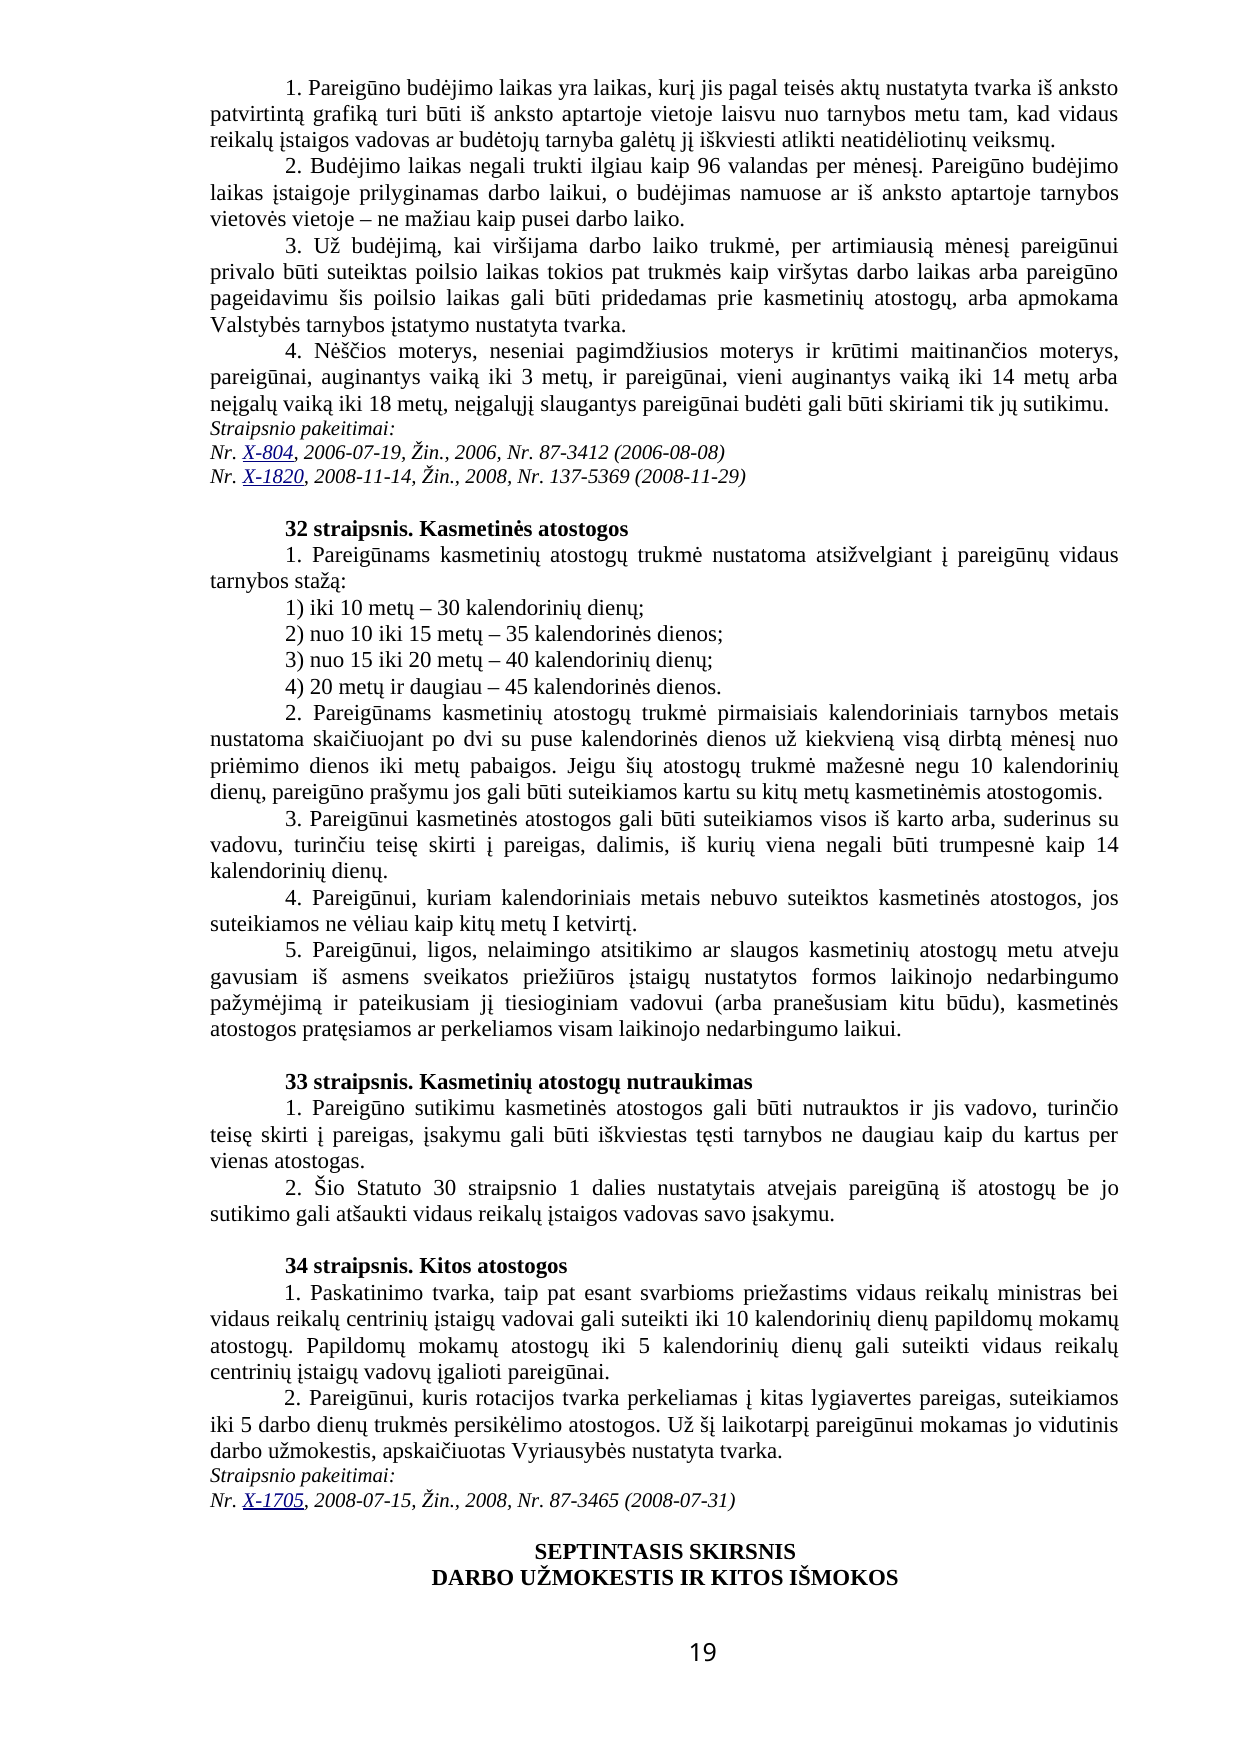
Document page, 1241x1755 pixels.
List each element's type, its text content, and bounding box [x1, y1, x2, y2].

text DARBO UŽMOKESTIS IR KITOS IŠMOKOS [210, 1564, 1120, 1591]
text 2. Pareigūnui, kuris rotacijos tvarka perkeliamas į kitas lygiavertes pareigas, suteikiamos iki 5 darbo dienų trukmės persikėlimo atostogos. Už šį laikotarpį pareigūnui mokamas jo vidutinis darbo užmokestis, apskaičiuotas Vyriausybės nustatyta tvarka. [210, 1384, 1120, 1463]
text 2) nuo 10 iki 15 metų – 35 kalendorinės dienos; [210, 620, 1120, 646]
text 2. Pareigūnams kasmetinių atostogų trukmė pirmaisiais kalendoriniais tarnybos metais nustatoma skaičiuojant po dvi su puse kalendorinės dienos už kiekvieną visą dirbtą mėnesį nuo priėmimo dienos iki metų pabaigos. Jeigu šių atostogų trukmė mažesnė negu 10 kalendorinių dienų, pareigūno prašymu jos gali būti suteikiamos kartu su kitų metų kasmetinėmis atostogomis. [210, 699, 1120, 804]
text 32 straipsnis. Kasmetinės atostogos [210, 515, 1120, 541]
text Straipsnio pakeitimai: [210, 416, 1120, 440]
text 3. Už budėjimą, kai viršijama darbo laiko trukmė, per artimiausią mėnesį pareigūnui privalo būti suteiktas poilsio laikas tokios pat trukmės kaip viršytas darbo laikas arba pareigūno pageidavimu šis poilsio laikas gali būti pridedamas prie kasmetinių atostogų, arba apmokama Valstybės tarnybos įstatymo nustatyta tvarka. [210, 232, 1120, 337]
text 1. Pareigūno sutikimu kasmetinės atostogos gali būti nutrauktos ir jis vadovo, turinčio teisę skirti į pareigas, įsakymu gali būti iškviestas tęsti tarnybos ne daugiau kaip du kartus per vienas atostogas. [210, 1094, 1120, 1173]
text Nr. X-1820, 2008-11-14, Žin., 2008, Nr. 137-5369 (2008-11-29) [210, 464, 1120, 488]
text 3) nuo 15 iki 20 metų – 40 kalendorinių dienų; [210, 646, 1120, 673]
text 4. Nėščios moterys, neseniai pagimdžiusios moterys ir krūtimi maitinančios moterys, pareigūnai, auginantys vaiką iki 3 metų, ir pareigūnai, vieni auginantys vaiką iki 14 metų arba neįgalų vaiką iki 18 metų, neįgalųjį slaugantys pareigūnai budėti gali būti skiriami tik jų sutikimu. [210, 337, 1120, 416]
text 1) iki 10 metų – 30 kalendorinių dienų; [210, 594, 1120, 620]
text Nr. X-804, 2006-07-19, Žin., 2006, Nr. 87-3412 (2006-08-08) [210, 440, 1120, 464]
text 1. Pareigūno budėjimo laikas yra laikas, kurį jis pagal teisės aktų nustatyta tvarka iš anksto patvirtintą grafiką turi būti iš anksto aptartoje vietoje laisvu nuo tarnybos metu tam, kad vidaus reikalų įstaigos vadovas ar budėtojų tarnyba galėtų jį iškviesti atlikti neatidėliotinų veiksmų. [210, 73, 1120, 153]
text SEPTINTASIS SKIRSNIS [210, 1538, 1120, 1564]
text 1. Paskatinimo tvarka, taip pat esant svarbioms priežastims vidaus reikalų ministras bei vidaus reikalų centrinių įstaigų vadovai gali suteikti iki 10 kalendorinių dienų papildomų mokamų atostogų. Papildomų mokamų atostogų iki 5 kalendorinių dienų gali suteikti vidaus reikalų centrinių įstaigų vadovų įgalioti pareigūnai. [210, 1279, 1120, 1384]
text 4. Pareigūnui, kuriam kalendoriniais metais nebuvo suteiktos kasmetinės atostogos, jos suteikiamos ne vėliau kaip kitų metų I ketvirtį. [210, 884, 1120, 936]
text 5. Pareigūnui, ligos, nelaimingo atsitikimo ar slaugos kasmetinių atostogų metu atveju gavusiam iš asmens sveikatos priežiūros įstaigų nustatytos formos laikinojo nedarbingumo pažymėjimą ir pateikusiam jį tiesioginiam vadovui (arba pranešusiam kitu būdu), kasmetinės atostogos pratęsiamos ar perkeliamos visam laikinojo nedarbingumo laikui. [210, 936, 1120, 1042]
text 1. Pareigūnams kasmetinių atostogų trukmė nustatoma atsižvelgiant į pareigūnų vidaus tarnybos stažą: [210, 541, 1120, 594]
text 2. Budėjimo laikas negali trukti ilgiau kaip 96 valandas per mėnesį. Pareigūno budėjimo laikas įstaigoje prilyginamas darbo laikui, o budėjimas namuose ar iš anksto aptartoje tarnybos vietovės vietoje – ne mažiau kaip pusei darbo laiko. [210, 153, 1120, 232]
text 4) 20 metų ir daugiau – 45 kalendorinės dienos. [210, 673, 1120, 699]
text 3. Pareigūnui kasmetinės atostogos gali būti suteikiamos visos iš karto arba, suderinus su vadovu, turinčiu teisę skirti į pareigas, dalimis, iš kurių viena negali būti trumpesnė kaip 14 kalendorinių dienų. [210, 804, 1120, 884]
text 34 straipsnis. Kitos atostogos [210, 1253, 1120, 1279]
text Straipsnio pakeitimai: [210, 1463, 1120, 1487]
text 2. Šio Statuto 30 straipsnio 1 dalies nustatytais atvejais pareigūną iš atostogų be jo sutikimo gali atšaukti vidaus reikalų įstaigos vadovas savo įsakymu. [210, 1173, 1120, 1226]
text 33 straipsnis. Kasmetinių atostogų nutraukimas [210, 1068, 1120, 1094]
text Nr. X-1705, 2008-07-15, Žin., 2008, Nr. 87-3465 (2008-07-31) [210, 1487, 1120, 1512]
